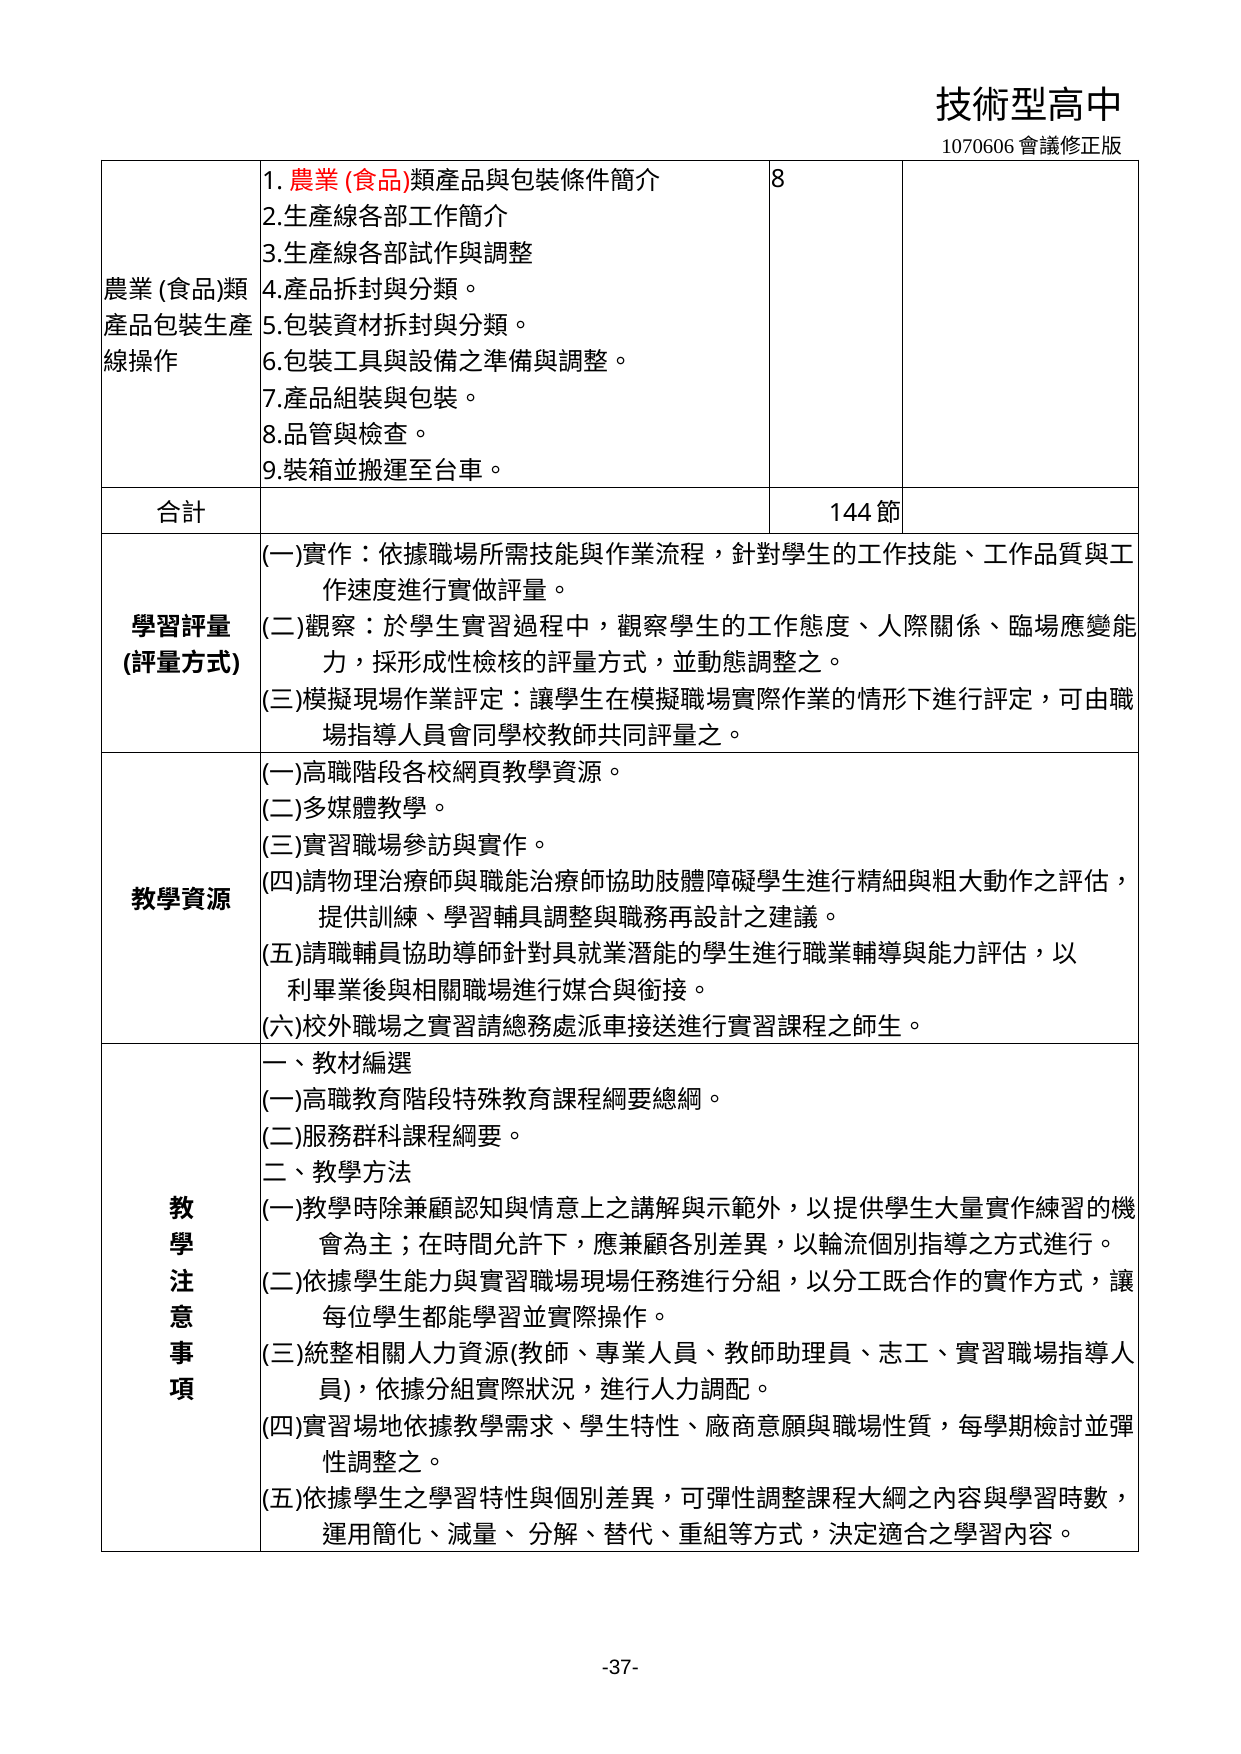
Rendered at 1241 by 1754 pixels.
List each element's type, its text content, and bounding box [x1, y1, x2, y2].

table_cell [903, 488, 1138, 533]
table_cell 8 [770, 161, 902, 487]
table_cell 教 學 注 意 事 項 [102, 1044, 260, 1551]
table_cell 教學資源 [102, 753, 260, 1043]
table_cell 144節 [770, 488, 902, 533]
table_cell (一)實作：依據職場所需技能與作業流程，針對學生的工作技能、工作品質與工作速度進行實做評量。 (二)觀察：於學生實習過程中，觀察學生的工作態度、人際關係、臨場應變能力，採形成性檢核的評量方式，並動態調整之。 (三)模擬現場作業評定：讓學生在模擬職場實際作業的情形下進行評定，可由職場指導人員會同學校教師共同評量之。 [261, 534, 1138, 752]
table_cell 一、教材編選 (一)高職教育階段特殊教育課程綱要總綱。 (二)服務群科課程綱要。 二、教學方法 (一)教學時除兼顧認知與情意上之講解與示範外，以提供學生大量實作練習的機會為主；在時間允許下，應兼顧各別差異，以輪流個別指導之方式進行。 (二)依據學生能力與實習職場現場任務進行分組，以分工既合作的實作方式，讓每位學生都能學習並實際操作。 (三)統整相關人力資源(教師、專業人員、教師助理員、志工、實習職場指導人員)，依據分組實際狀況，進行人力調配。 (四)實習場地依據教學需求、學生特性、廠商意願與職場性質，每學期檢討並彈性調整之。 (五)依據學生之學習特性與個別差異，可彈性調整課程大綱之內容與學習時數，運用簡化、減量、 分解、替代、重組等方式，決定適合之學習內容。 [261, 1044, 1138, 1551]
table_cell (一)高職階段各校網頁教學資源。 (二)多媒體教學。 (三)實習職場參訪與實作。 (四)請物理治療師與職能治療師協助肢體障礙學生進行精細與粗大動作之評估，提供訓練、學習輔具調整與職務再設計之建議。 (五)請職輔員協助導師針對具就業潛能的學生進行職業輔導與能力評估，以 利畢業後與相關職場進行媒合與銜接。 (六)校外職場之實習請總務處派車接送進行實習課程之師生。 [261, 753, 1138, 1043]
table_cell [903, 161, 1138, 487]
table_cell 學習評量 (評量方式) [102, 534, 260, 752]
table_cell 合計 [102, 488, 260, 533]
table_cell [261, 488, 769, 533]
table_cell 農業 (食品)類產品包裝生產線操作 [102, 161, 260, 487]
table_cell 1. 農業 (食品)類產品與包裝條件簡介 2.生產線各部工作簡介 3.生產線各部試作與調整 4.產品拆封與分類。 5.包裝資材拆封與分類。 6.包裝工具與設備之準備與調整。 7.產品組裝與包裝。 8.品管與檢查。 9.裝箱並搬運至台車。 [261, 161, 769, 487]
